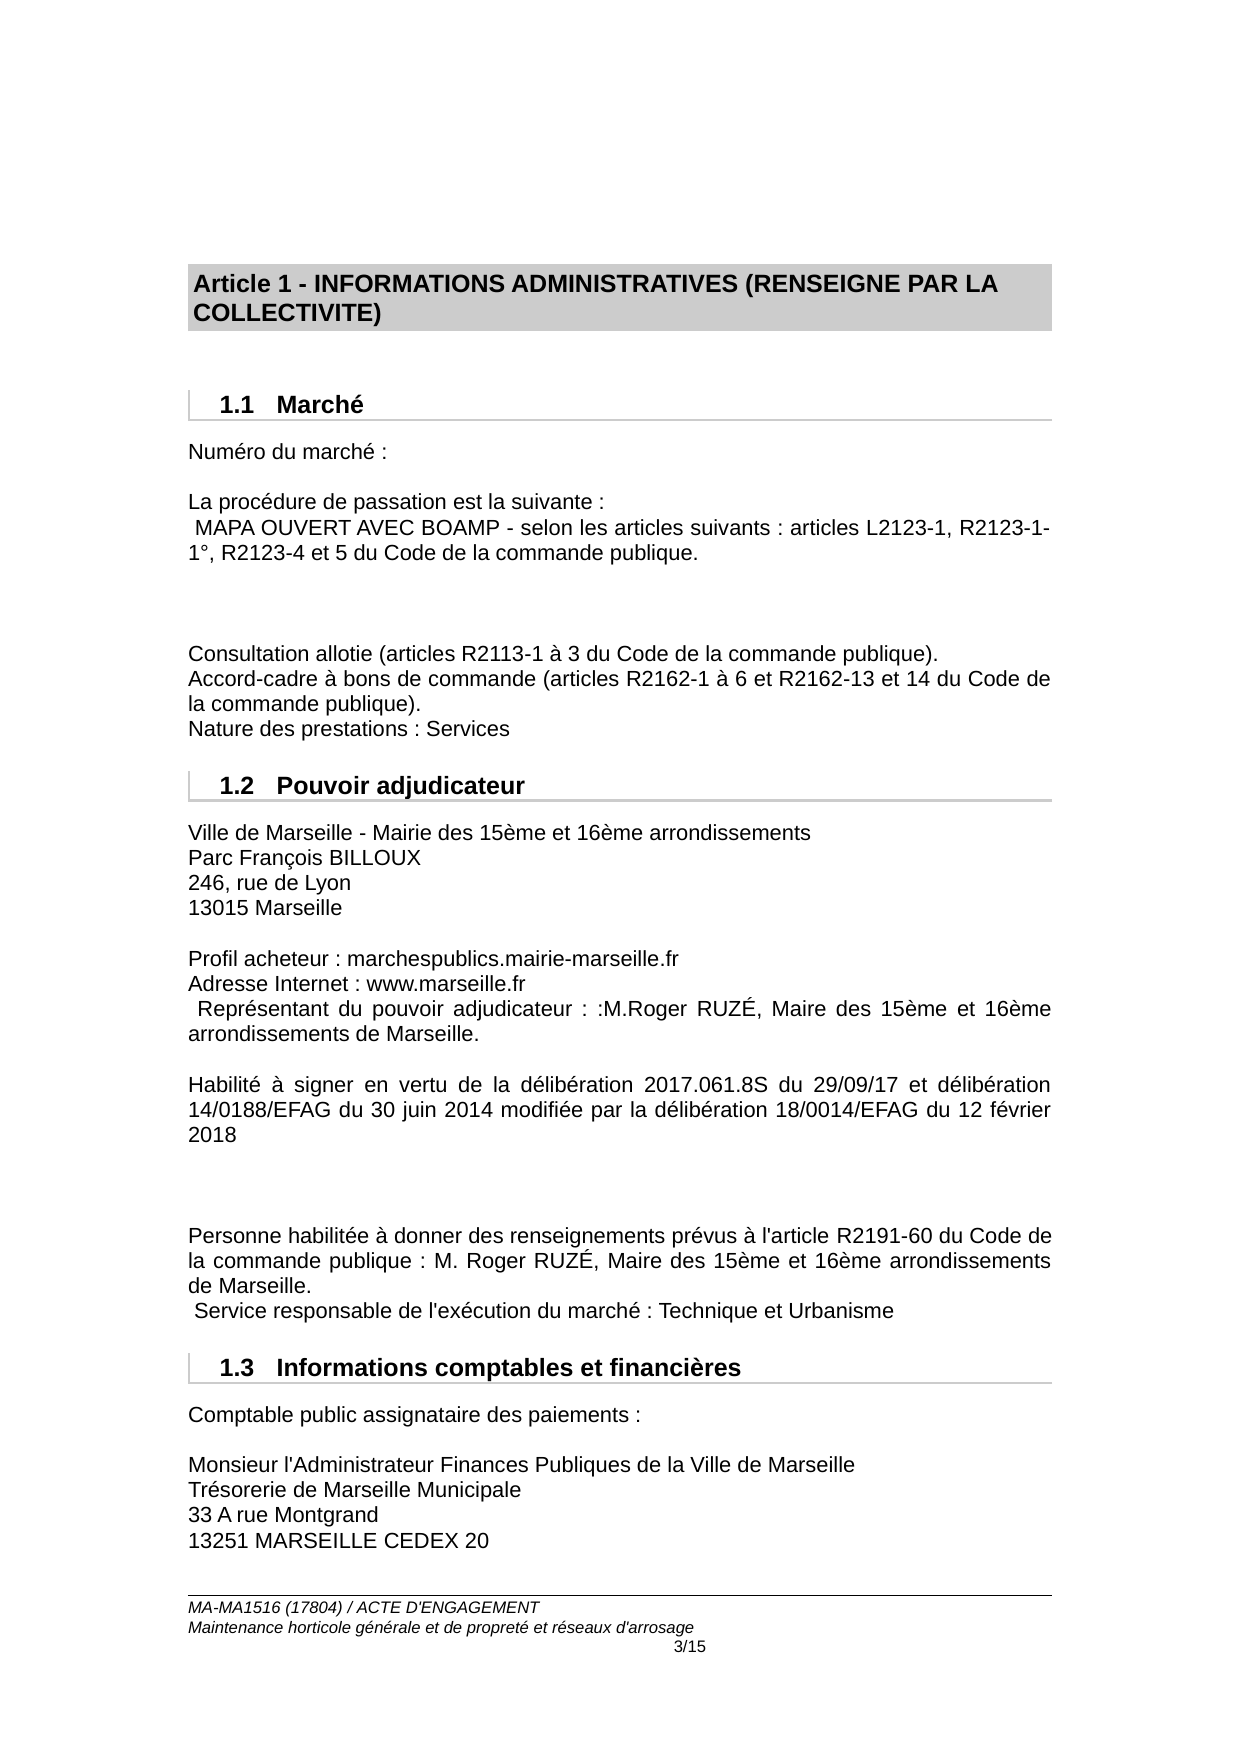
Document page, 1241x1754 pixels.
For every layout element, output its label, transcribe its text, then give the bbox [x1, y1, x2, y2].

text Habilité à signer en vertu de la délibération 2017.061.8S du 29/09/17 et délibération 14/0188/EFAG du 30 juin 2014 modifiée par la délibération 18/0014/EFAG du 12 février 2018 [188, 1071, 1052, 1147]
text Personne habilitée à donner des renseignements prévus à l'article R2191-60 du Code de la commande publique : M. Roger RUZÉ, Maire des 15ème et 16ème arrondissements de Marseille. [188, 1223, 1052, 1298]
text Représentant du pouvoir adjudicateur : :M.Roger RUZÉ, Maire des 15ème et 16ème arrondissements de Marseille. [188, 996, 1052, 1046]
subtitle Pouvoir adjudicateur [190, 771, 1052, 799]
text Monsieur l'Administrateur Finances Publiques de la Ville de Marseille [188, 1452, 1052, 1477]
text Parc François BILLOUX [188, 844, 1052, 870]
text Ville de Marseille - Mairie des 15ème et 16ème arrondissements [188, 819, 1052, 844]
text 246, rue de Lyon [188, 870, 1052, 895]
text MAPA OUVERT AVEC BOAMP - selon les articles suivants : articles L2123-1, R2123-1-1°, R2123-4 et 5 du Code de la commande publique. [188, 514, 1052, 565]
text Numéro du marché : [188, 439, 1052, 464]
text La procédure de passation est la suivante : [188, 489, 1052, 514]
text Adresse Internet : www.marseille.fr [188, 971, 1052, 996]
text 13251 MARSEILLE CEDEX 20 [188, 1528, 1052, 1553]
text Comptable public assignataire des paiements : [188, 1402, 1052, 1427]
text Profil acheteur : marchespublics.mairie-marseille.fr [188, 945, 1052, 971]
text 13015 Marseille [188, 895, 1052, 920]
text 33 A rue Montgrand [188, 1502, 1052, 1528]
text Trésorerie de Marseille Municipale [188, 1477, 1052, 1502]
subtitle INFORMATIONS ADMINISTRATIVES (RENSEIGNE PAR LA COLLECTIVITE) [190, 266, 1050, 329]
text Service responsable de l'exécution du marché : Technique et Urbanisme [188, 1298, 1052, 1323]
text Consultation allotie (articles R2113-1 à 3 du Code de la commande publique). [188, 641, 1052, 666]
subtitle Informations comptables et financières [190, 1353, 1052, 1382]
text Nature des prestations : Services [188, 716, 1052, 741]
text Accord-cadre à bons de commande (articles R2162-1 à 6 et R2162-13 et 14 du Code de la commande publique). [188, 666, 1052, 716]
subtitle Marché [190, 390, 1052, 419]
